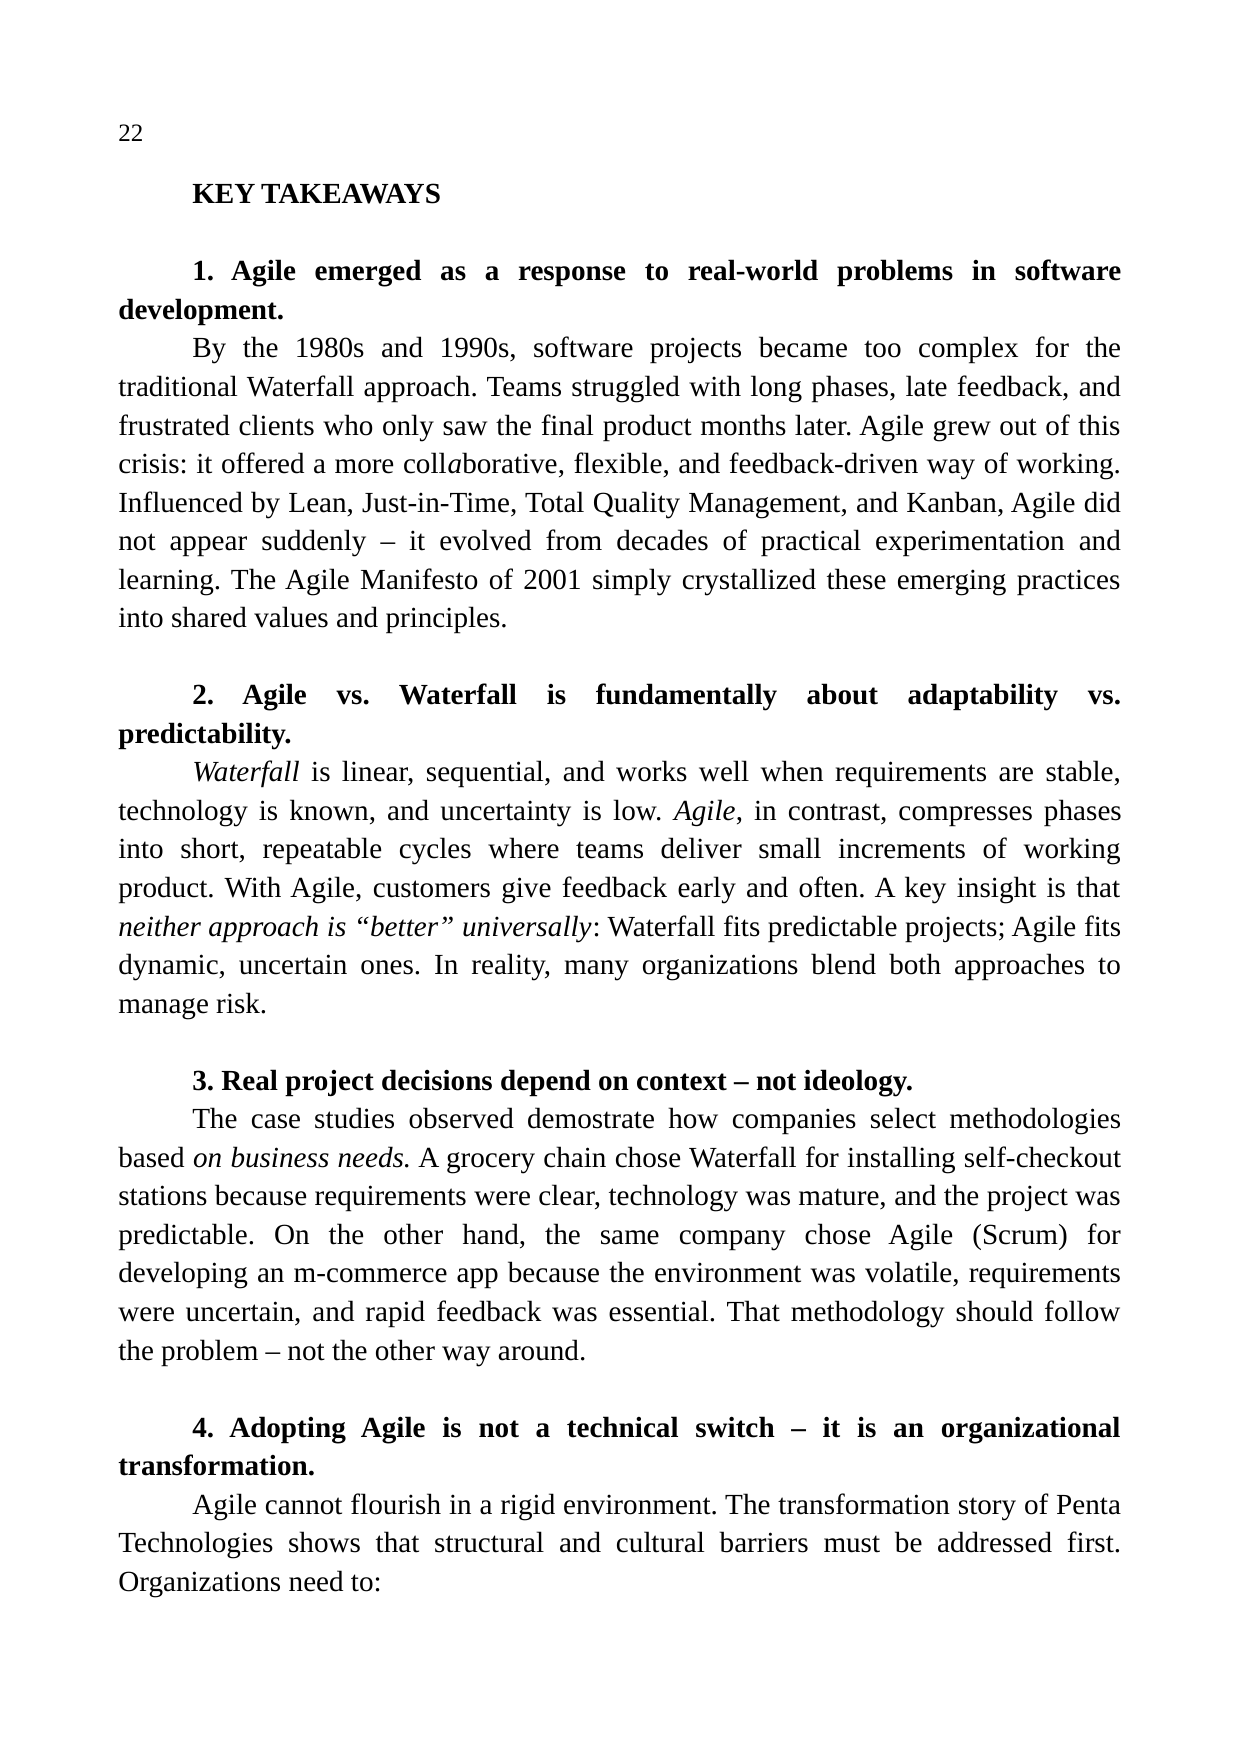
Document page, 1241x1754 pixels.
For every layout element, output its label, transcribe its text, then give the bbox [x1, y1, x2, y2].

text 4. Adopting Agile is not a technical switch – it is an organizational transformation. [118, 1410, 1122, 1482]
text 1. Agile emerged as a response to real-world problems in software development. [118, 253, 1122, 326]
text Agile cannot flourish in a rigid environment. The transformation story of Penta Technologies shows that structural and cultural barriers must be addressed first. Organizations need to: [118, 1487, 1122, 1597]
text Waterfall is linear, sequential, and works well when requirements are stable, technology is known, and uncertainty is low. Agile, in contrast, compresses phases into short, repeatable cycles where teams deliver small increments of working product. With Agile, customers give feedback early and often. A key insight is that neither approach is “better” universally: Waterfall fits predictable projects; Agile fits dynamic, uncertain ones. In reality, many organizations blend both approaches to manage risk. [118, 754, 1122, 1019]
text The case studies observed demostrate how companies select methodologies based on business needs. A grocery chain chose Waterfall for installing self-checkout stations because requirements were clear, technology was mature, and the project was predictable. On the other hand, the same company chose Agile (Scrum) for developing an m-commerce app because the environment was volatile, requirements were uncertain, and rapid feedback was essential. That methodology should follow the problem – not the other way around. [118, 1101, 1122, 1366]
text 2. Agile vs. Waterfall is fundamentally about adaptability vs. predictability. [118, 677, 1122, 749]
text KEY TAKEAWAYS [118, 176, 1122, 210]
text 3. Real project decisions depend on context – not ideology. [118, 1063, 1122, 1096]
text By the 1980s and 1990s, software projects became too complex for the traditional Waterfall approach. Teams struggled with long phases, late feedback, and frustrated clients who only saw the final product months later. Agile grew out of this crisis: it offered a more collaborative, flexible, and feedback-driven way of working. Influenced by Lean, Just-in-Time, Total Quality Management, and Kanban, Agile did not appear suddenly – it evolved from decades of practical experimentation and learning. The Agile Manifesto of 2001 simply crystallized these emerging practices into shared values and principles. [118, 331, 1122, 634]
